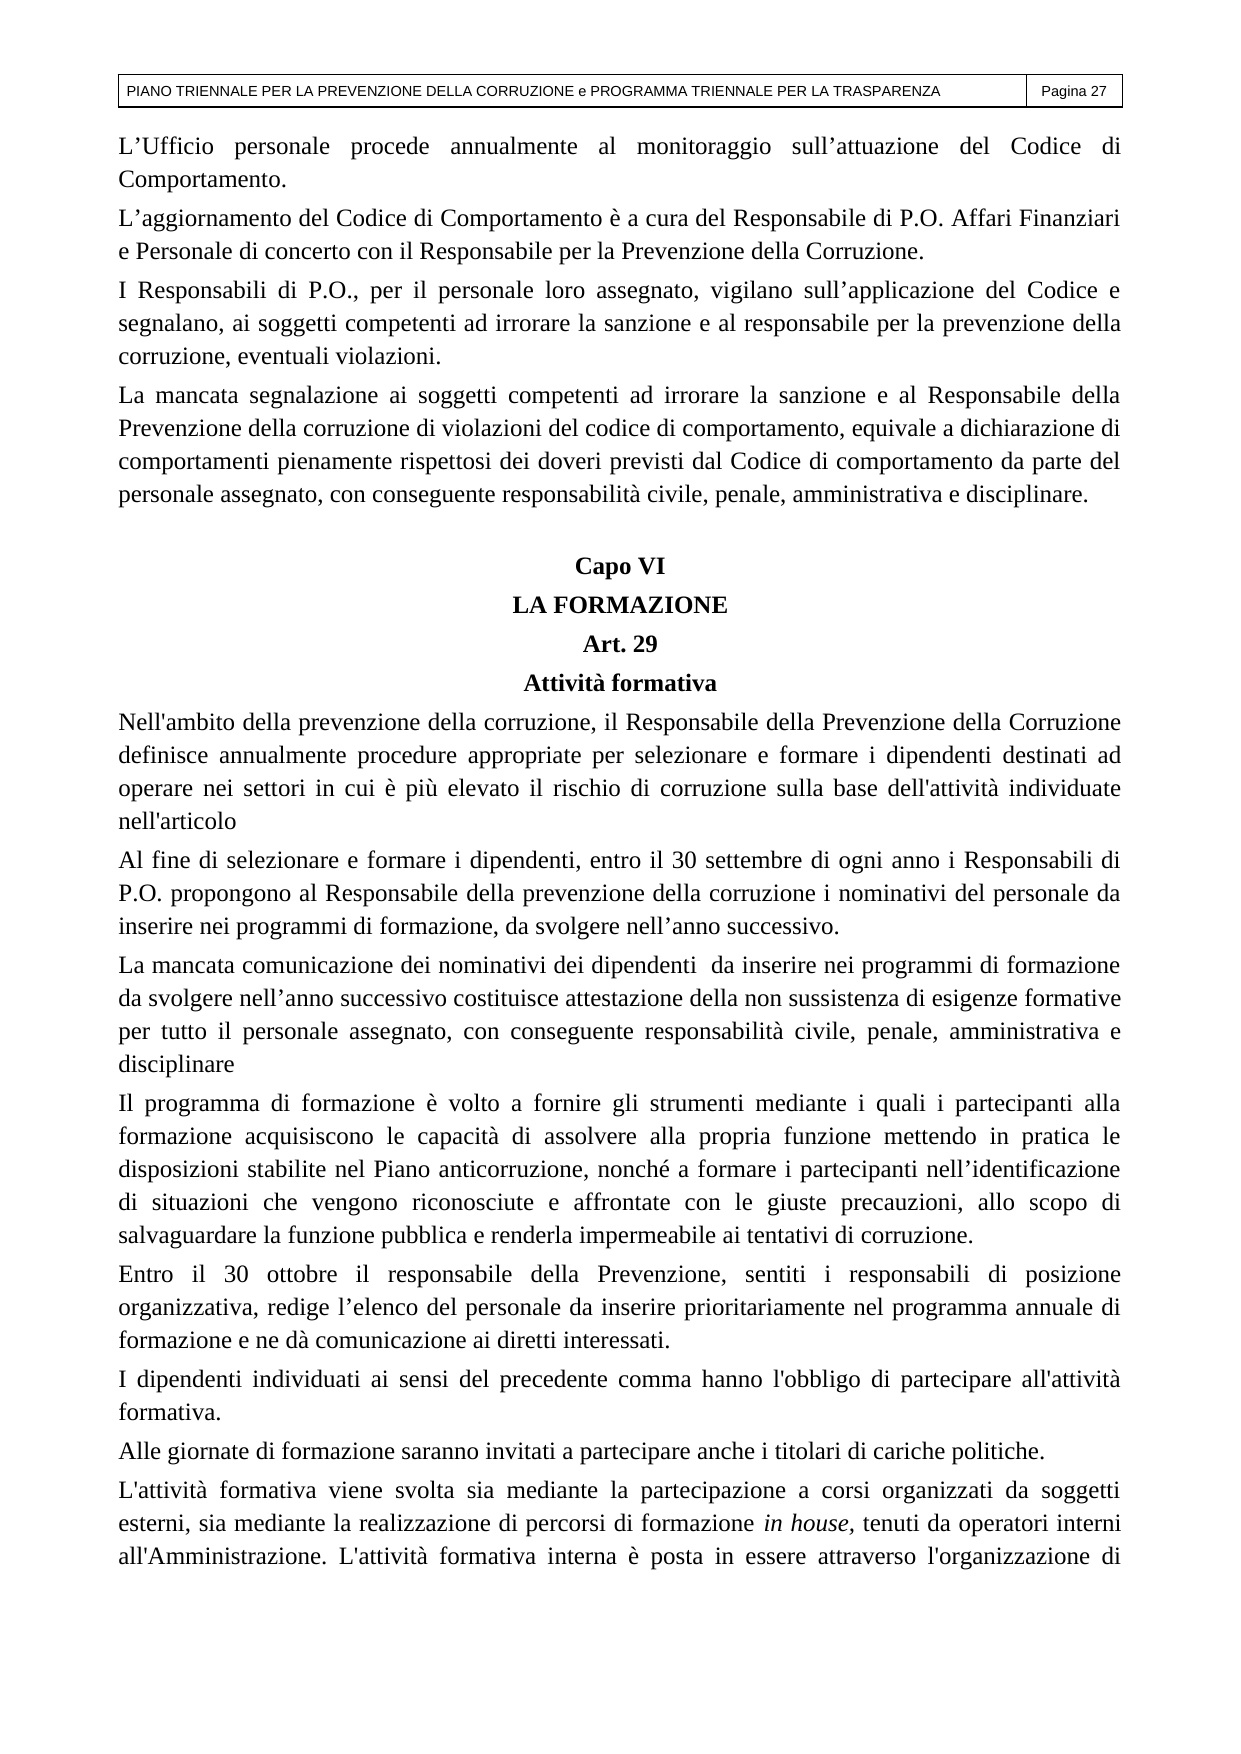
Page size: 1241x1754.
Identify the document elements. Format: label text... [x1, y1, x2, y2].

text Art. 29 [118, 629, 1122, 658]
text L’Ufficio personale procede annualmente al monitoraggio sull’attuazione del Codice di Comportamento. [118, 131, 1122, 193]
text Alle giornate di formazione saranno invitati a partecipare anche i titolari di cariche politiche. [118, 1436, 1122, 1465]
text I Responsabili di P.O., per il personale loro assegnato, vigilano sull’applicazione del Codice e segnalano, ai soggetti competenti ad irrorare la sanzione e al responsabile per la prevenzione della corruzione, eventuali violazioni. [118, 275, 1122, 370]
text Il programma di formazione è volto a fornire gli strumenti mediante i quali i partecipanti alla formazione acquisiscono le capacità di assolvere alla propria funzione mettendo in pratica le disposizioni stabilite nel Piano anticorruzione, nonché a formare i partecipanti nell’identificazione di situazioni che vengono riconosciute e affrontate con le giuste precauzioni, allo scopo di salvaguardare la funzione pubblica e renderla impermeabile ai tentativi di corruzione. [118, 1088, 1122, 1249]
text L’aggiornamento del Codice di Comportamento è a cura del Responsabile di P.O. Affari Finanziari e Personale di concerto con il Responsabile per la Prevenzione della Corruzione. [118, 203, 1122, 265]
text LA FORMAZIONE [118, 590, 1122, 619]
text La mancata segnalazione ai soggetti competenti ad irrorare la sanzione e al Responsabile della Prevenzione della corruzione di violazioni del codice di comportamento, equivale a dichiarazione di comportamenti pienamente rispettosi dei doveri previsti dal Codice di comportamento da parte del personale assegnato, con conseguente responsabilità civile, penale, amministrativa e disciplinare. [118, 380, 1122, 508]
text Nell'ambito della prevenzione della corruzione, il Responsabile della Prevenzione della Corruzione definisce annualmente procedure appropriate per selezionare e formare i dipendenti destinati ad operare nei settori in cui è più elevato il rischio di corruzione sulla base dell'attività individuate nell'articolo [118, 707, 1122, 835]
text L'attività formativa viene svolta sia mediante la partecipazione a corsi organizzati da soggetti esterni, sia mediante la realizzazione di percorsi di formazione in house, tenuti da operatori interni all'Amministrazione. L'attività formativa interna è posta in essere attraverso l'organizzazione di [118, 1475, 1122, 1570]
text Al fine di selezionare e formare i dipendenti, entro il 30 settembre di ogni anno i Responsabili di P.O. propongono al Responsabile della prevenzione della corruzione i nominativi del personale da inserire nei programmi di formazione, da svolgere nell’anno successivo. [118, 845, 1122, 940]
text La mancata comunicazione dei nominativi dei dipendenti da inserire nei programmi di formazione da svolgere nell’anno successivo costituisce attestazione della non sussistenza di esigenze formative per tutto il personale assegnato, con conseguente responsabilità civile, penale, amministrativa e disciplinare [118, 950, 1122, 1078]
text Capo VI [118, 551, 1122, 580]
text I dipendenti individuati ai sensi del precedente comma hanno l'obbligo di partecipare all'attività formativa. [118, 1364, 1122, 1426]
text Entro il 30 ottobre il responsabile della Prevenzione, sentiti i responsabili di posizione organizzativa, redige l’elenco del personale da inserire prioritariamente nel programma annuale di formazione e ne dà comunicazione ai diretti interessati. [118, 1259, 1122, 1354]
text Attività formativa [118, 668, 1122, 697]
